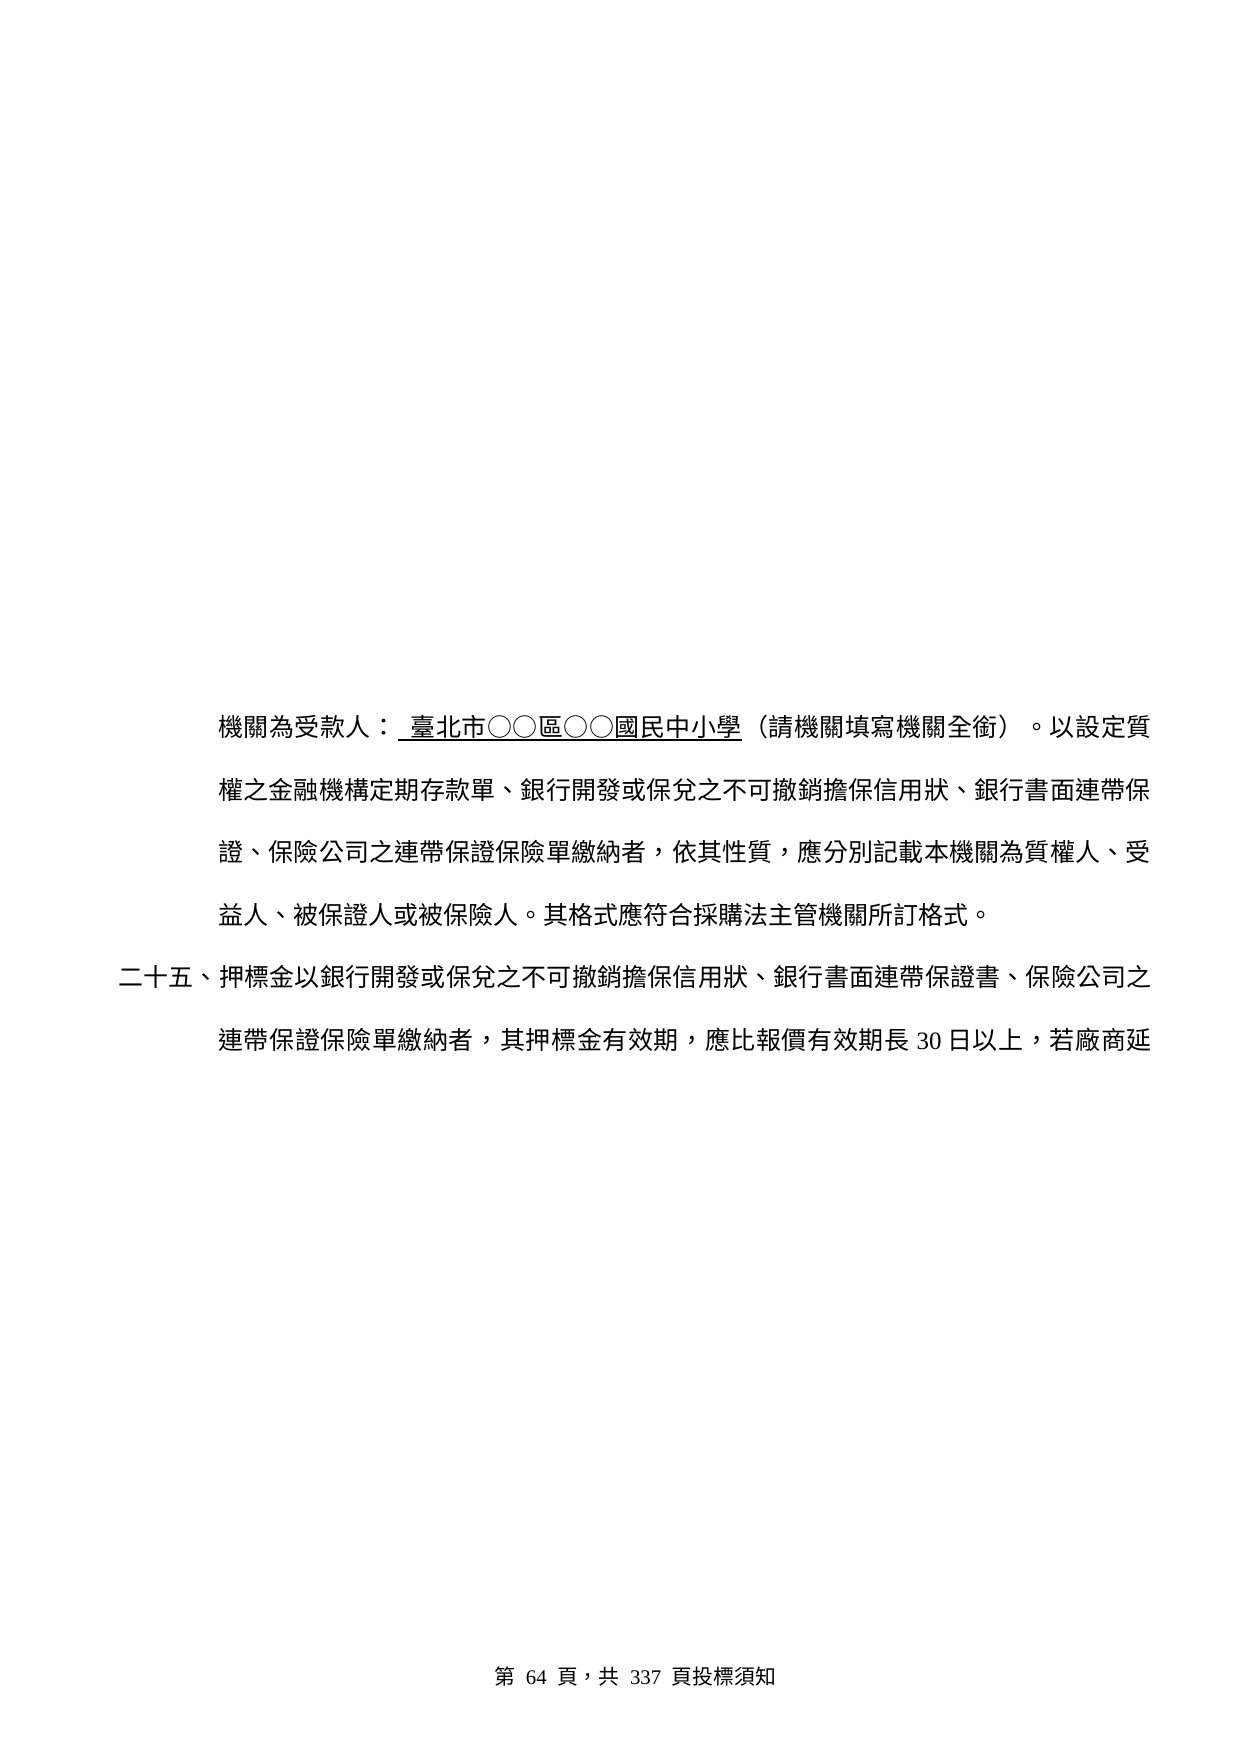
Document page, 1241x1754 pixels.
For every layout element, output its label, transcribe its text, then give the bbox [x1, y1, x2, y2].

text 機關為受款人： 臺北市○○區○○國民中小學（請機關填寫機關全銜）。以設定質權之金融機構定期存款單、銀行開發或保兌之不可撤銷擔保信用狀、銀行書面連帶保證、保險公司之連帶保證保險單繳納者，依其性質，應分別記載本機關為質權人、受益人、被保證人或被保險人。其格式應符合採購法主管機關所訂格式。 [118, 684, 1152, 934]
text 二十五、押標金以銀行開發或保兌之不可撤銷擔保信用狀、銀行書面連帶保證書、保險公司之連帶保證保險單繳納者，其押標金有效期，應比報價有效期長30日以上，若廠商延 [118, 934, 1152, 1059]
